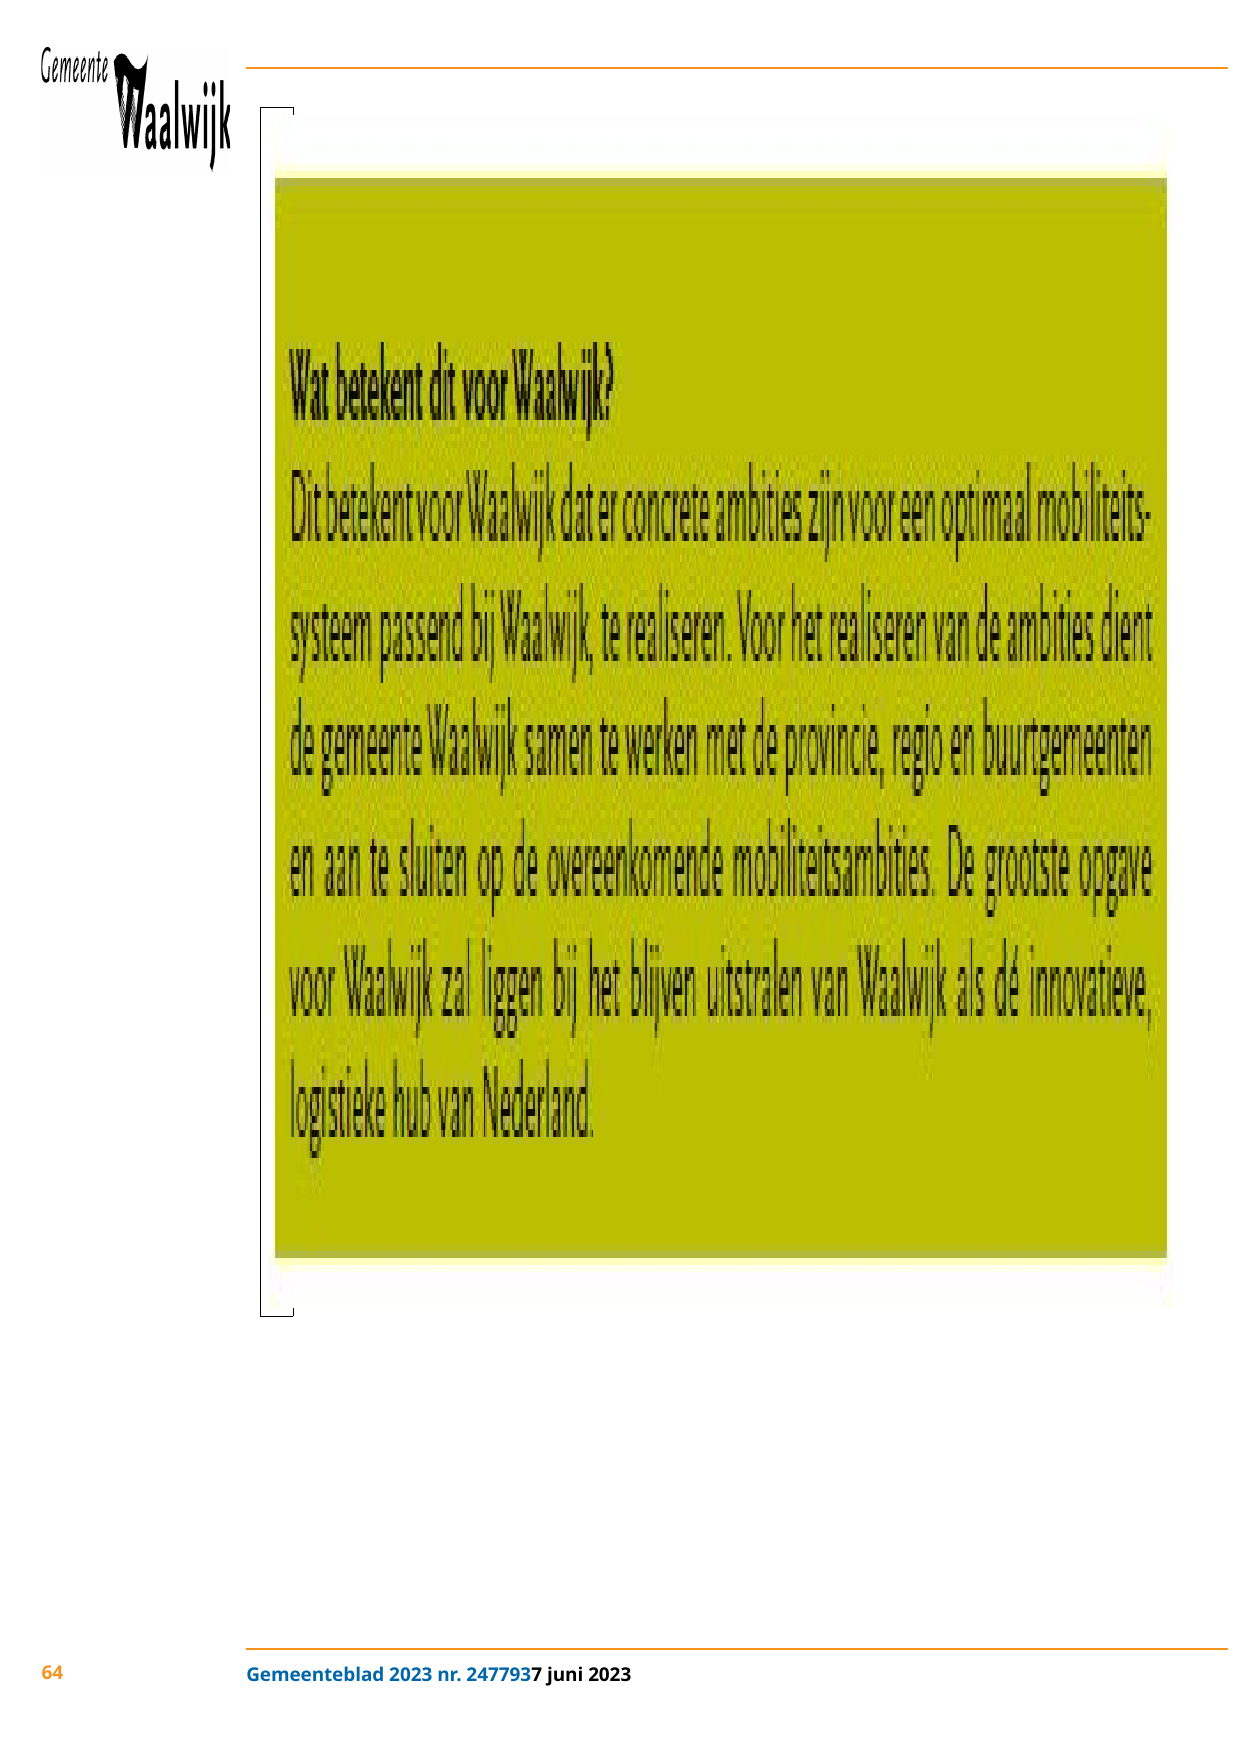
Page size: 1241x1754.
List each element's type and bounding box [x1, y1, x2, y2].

picture [41, 47, 231, 172]
picture [268, 115, 1173, 1308]
